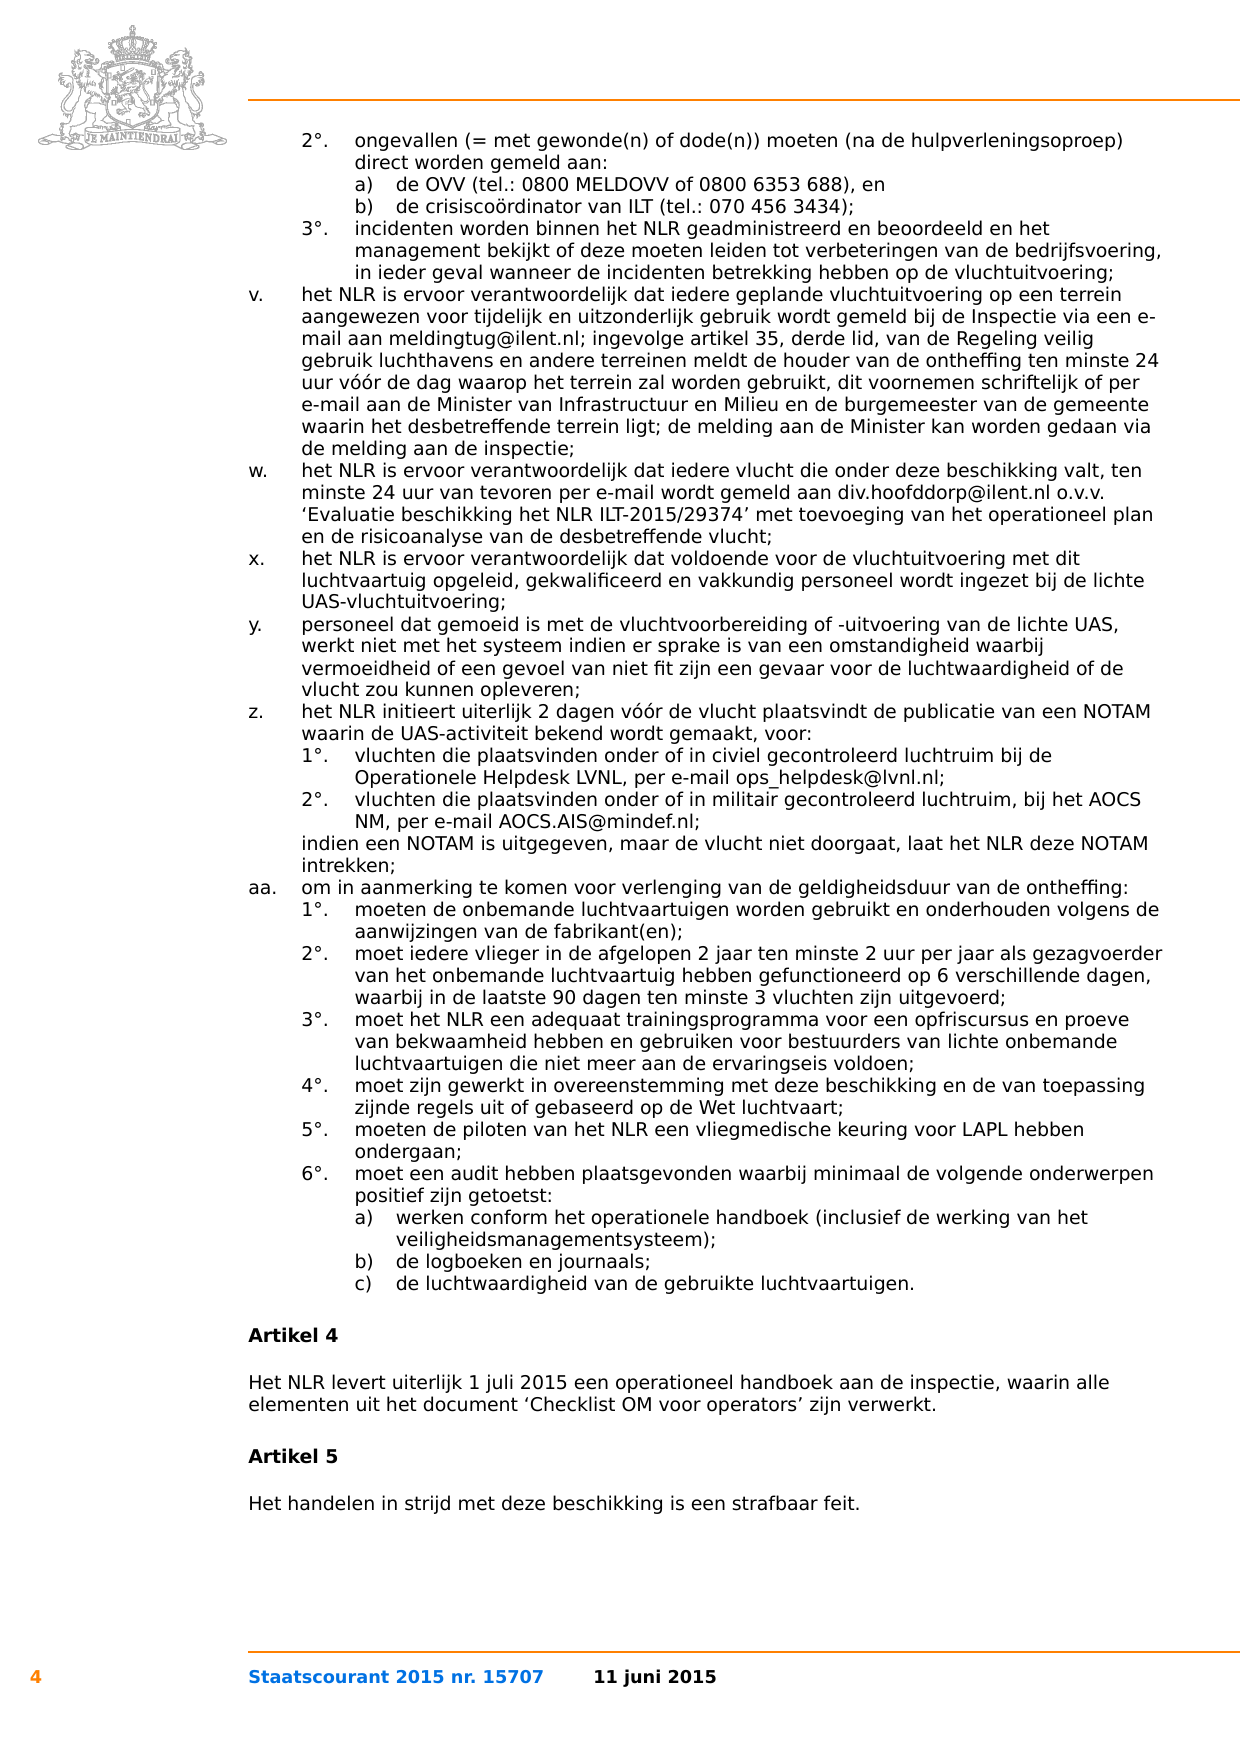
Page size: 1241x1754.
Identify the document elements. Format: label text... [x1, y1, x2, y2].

text b) de logboeken en journaals; [354, 1251, 1163, 1273]
text 6°. moet een audit hebben plaatsgevonden waarbij minimaal de volgende onderwerpen positief zijn getoetst: [301, 1163, 1163, 1207]
text 2°. ongevallen (= met gewonde(n) of dode(n)) moeten (na de hulpverleningsoproep) direct worden gemeld aan: [301, 130, 1163, 174]
text aa. om in aanmerking te komen voor verlenging van de geldigheidsduur van de ontheffing: [248, 877, 1163, 899]
text c) de luchtwaardigheid van de gebruikte luchtvaartuigen. [354, 1273, 1163, 1295]
text a) de OVV (tel.: 0800 MELDOVV of 0800 6353 688), en [354, 174, 1163, 196]
text indien een NOTAM is uitgegeven, maar de vlucht niet doorgaat, laat het NLR deze NOTAM intrekken; [301, 833, 1163, 877]
text w. het NLR is ervoor verantwoordelijk dat iedere vlucht die onder deze beschikking valt, ten minste 24 uur van tevoren per e-mail wordt gemeld aan div.hoofddorp@ilent.nl o.v.v. ‘Evaluatie beschikking het NLR ILT-2015/29374’ met toevoeging van het operationeel plan en de risicoanalyse van de desbetreffende vlucht; [248, 459, 1163, 547]
text 3°. incidenten worden binnen het NLR geadministreerd en beoordeeld en het management bekijkt of deze moeten leiden tot verbeteringen van de bedrijfsvoering, in ieder geval wanneer de incidenten betrekking hebben op de vluchtuitvoering; [301, 218, 1163, 284]
picture [38, 25, 227, 150]
text Het handelen in strijd met deze beschikking is een strafbaar feit. [248, 1493, 1163, 1515]
subtitle Artikel 4 [248, 1325, 1163, 1347]
text 2°. vluchten die plaatsvinden onder of in militair gecontroleerd luchtruim, bij het AOCS NM, per e-mail AOCS.AIS@mindef.nl; [301, 789, 1163, 833]
text z. het NLR initieert uiterlijk 2 dagen vóór de vlucht plaatsvindt de publicatie van een NOTAM waarin de UAS-activiteit bekend wordt gemaakt, voor: [248, 701, 1163, 745]
text 4°. moet zijn gewerkt in overeenstemming met deze beschikking en de van toepassing zijnde regels uit of gebaseerd op de Wet luchtvaart; [301, 1075, 1163, 1119]
text b) de crisiscoördinator van ILT (tel.: 070 456 3434); [354, 196, 1163, 218]
text 5°. moeten de piloten van het NLR een vliegmedische keuring voor LAPL hebben ondergaan; [301, 1119, 1163, 1163]
text a) werken conform het operationele handboek (inclusief de werking van het veiligheidsmanagementsysteem); [354, 1207, 1163, 1251]
text 2°. moet iedere vlieger in de afgelopen 2 jaar ten minste 2 uur per jaar als gezagvoerder van het onbemande luchtvaartuig hebben gefunctioneerd op 6 verschillende dagen, waarbij in de laatste 90 dagen ten minste 3 vluchten zijn uitgevoerd; [301, 943, 1163, 1009]
text v. het NLR is ervoor verantwoordelijk dat iedere geplande vluchtuitvoering op een terrein aangewezen voor tijdelijk en uitzonderlijk gebruik wordt gemeld bij de Inspectie via een e-mail aan meldingtug@ilent.nl; ingevolge artikel 35, derde lid, van de Regeling veilig gebruik luchthavens en andere terreinen meldt de houder van de ontheffing ten minste 24 uur vóór de dag waarop het terrein zal worden gebruikt, dit voornemen schriftelijk of per e-mail aan de Minister van Infrastructuur en Milieu en de burgemeester van de gemeente waarin het desbetreffende terrein ligt; de melding aan de Minister kan worden gedaan via de melding aan de inspectie; [248, 284, 1163, 459]
text 1°. moeten de onbemande luchtvaartuigen worden gebruikt en onderhouden volgens de aanwijzingen van de fabrikant(en); [301, 899, 1163, 943]
subtitle Artikel 5 [248, 1446, 1163, 1468]
text 3°. moet het NLR een adequaat trainingsprogramma voor een opfriscursus en proeve van bekwaamheid hebben en gebruiken voor bestuurders van lichte onbemande luchtvaartuigen die niet meer aan de ervaringseis voldoen; [301, 1009, 1163, 1075]
text Het NLR levert uiterlijk 1 juli 2015 een operationeel handboek aan de inspectie, waarin alle elementen uit het document ‘Checklist OM voor operators’ zijn verwerkt. [248, 1372, 1163, 1416]
text y. personeel dat gemoeid is met de vluchtvoorbereiding of -uitvoering van de lichte UAS, werkt niet met het systeem indien er sprake is van een omstandigheid waarbij vermoeidheid of een gevoel van niet fit zijn een gevaar voor de luchtwaardigheid of de vlucht zou kunnen opleveren; [248, 613, 1163, 701]
text 1°. vluchten die plaatsvinden onder of in civiel gecontroleerd luchtruim bij de Operationele Helpdesk LVNL, per e-mail ops_helpdesk@lvnl.nl; [301, 745, 1163, 789]
text x. het NLR is ervoor verantwoordelijk dat voldoende voor de vluchtuitvoering met dit luchtvaartuig opgeleid, gekwalificeerd en vakkundig personeel wordt ingezet bij de lichte UAS-vluchtuitvoering; [248, 547, 1163, 613]
